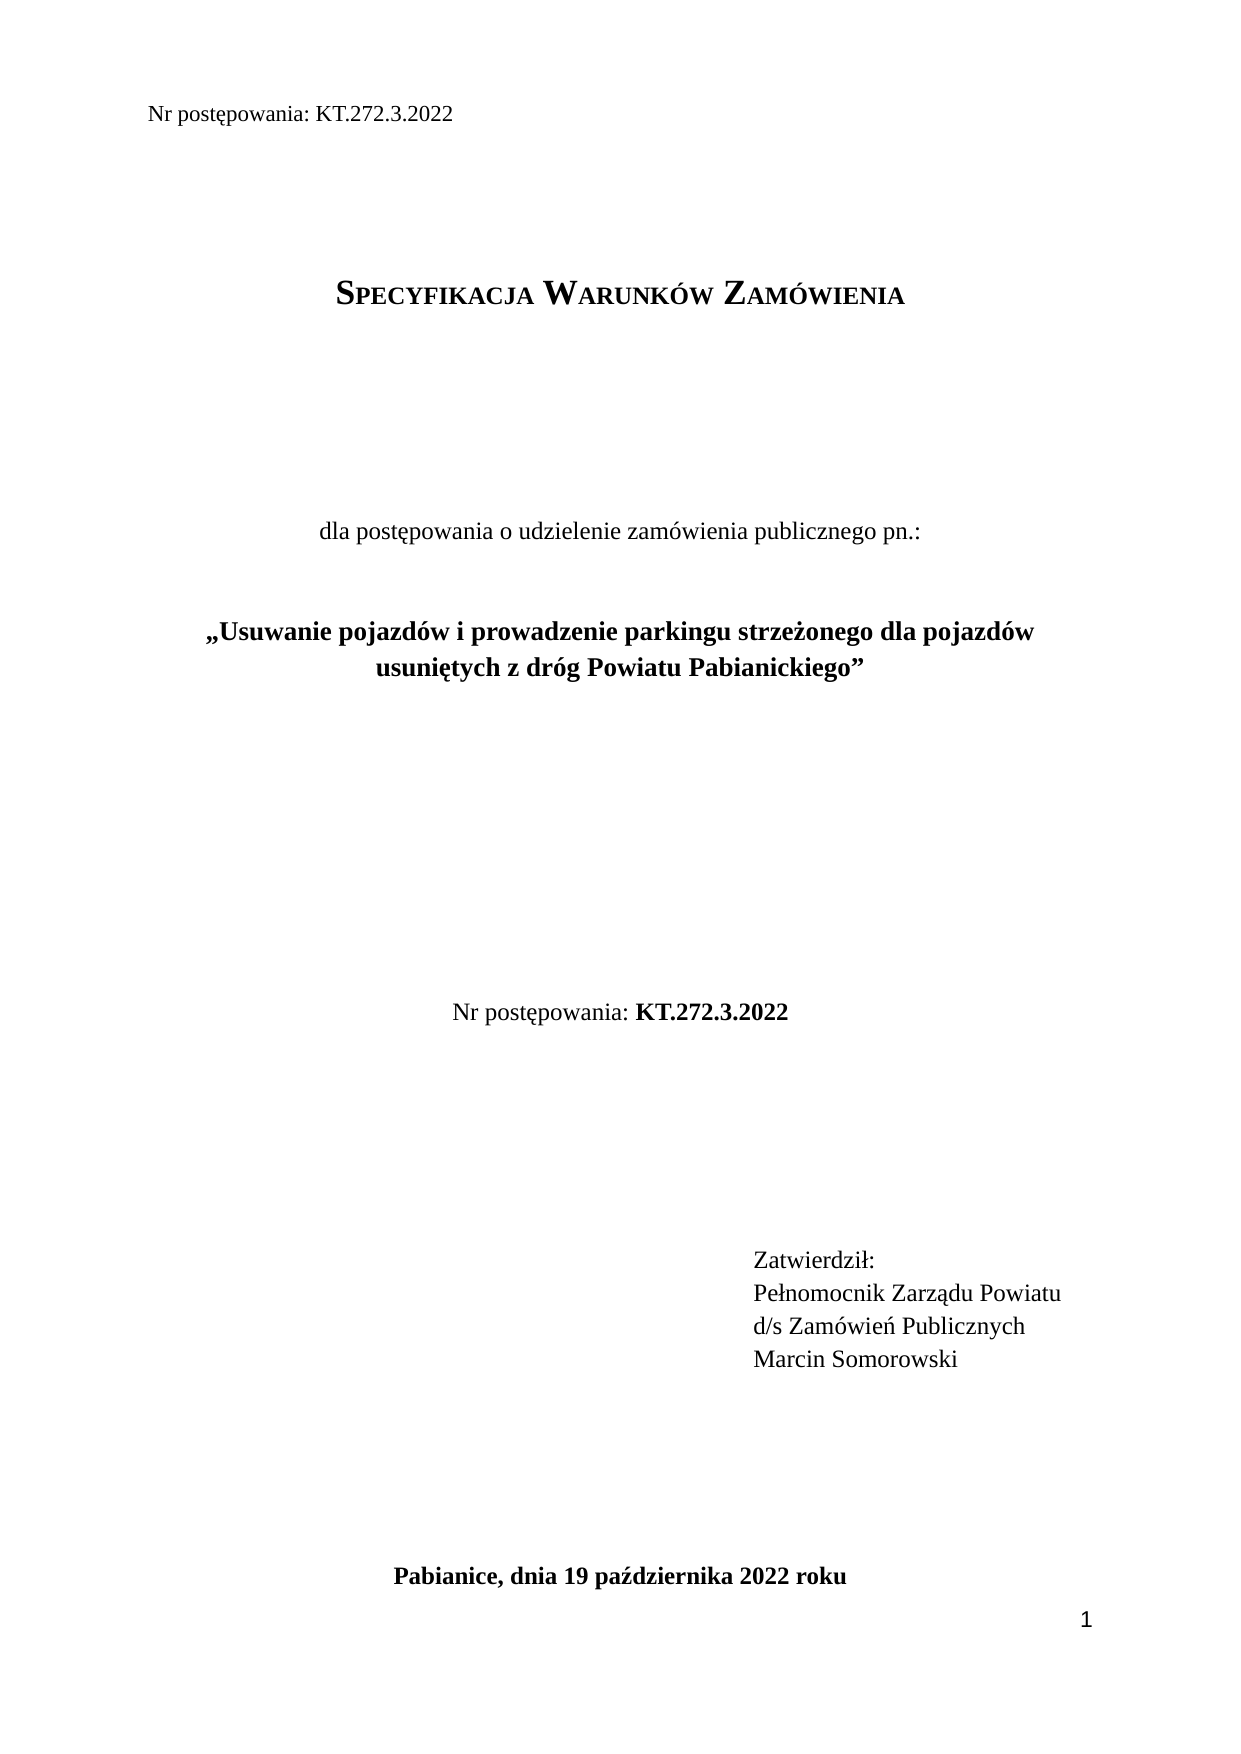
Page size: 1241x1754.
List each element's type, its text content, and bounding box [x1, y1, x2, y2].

text dla postępowania o udzielenie zamówienia publicznego pn.: [148, 516, 1093, 545]
text Pabianice, dnia 19 października 2022 roku [148, 1561, 1093, 1589]
text Pełnomocnik Zarządu Powiatu [753, 1278, 1093, 1306]
text SPECYFIKACJA WARUNKÓW ZAMÓWIENIA [148, 272, 1093, 312]
text d/s Zamówień Publicznych [753, 1311, 1093, 1339]
text Zatwierdził: [753, 1245, 1093, 1273]
text Marcin Somorowski [753, 1344, 1093, 1372]
text Nr postępowania: KT.272.3.2022 [148, 997, 1093, 1026]
text „Usuwanie pojazdów i prowadzenie parkingu strzeżonego dla pojazdów usuniętych z dróg Powiatu Pabianickiego” [148, 615, 1093, 682]
